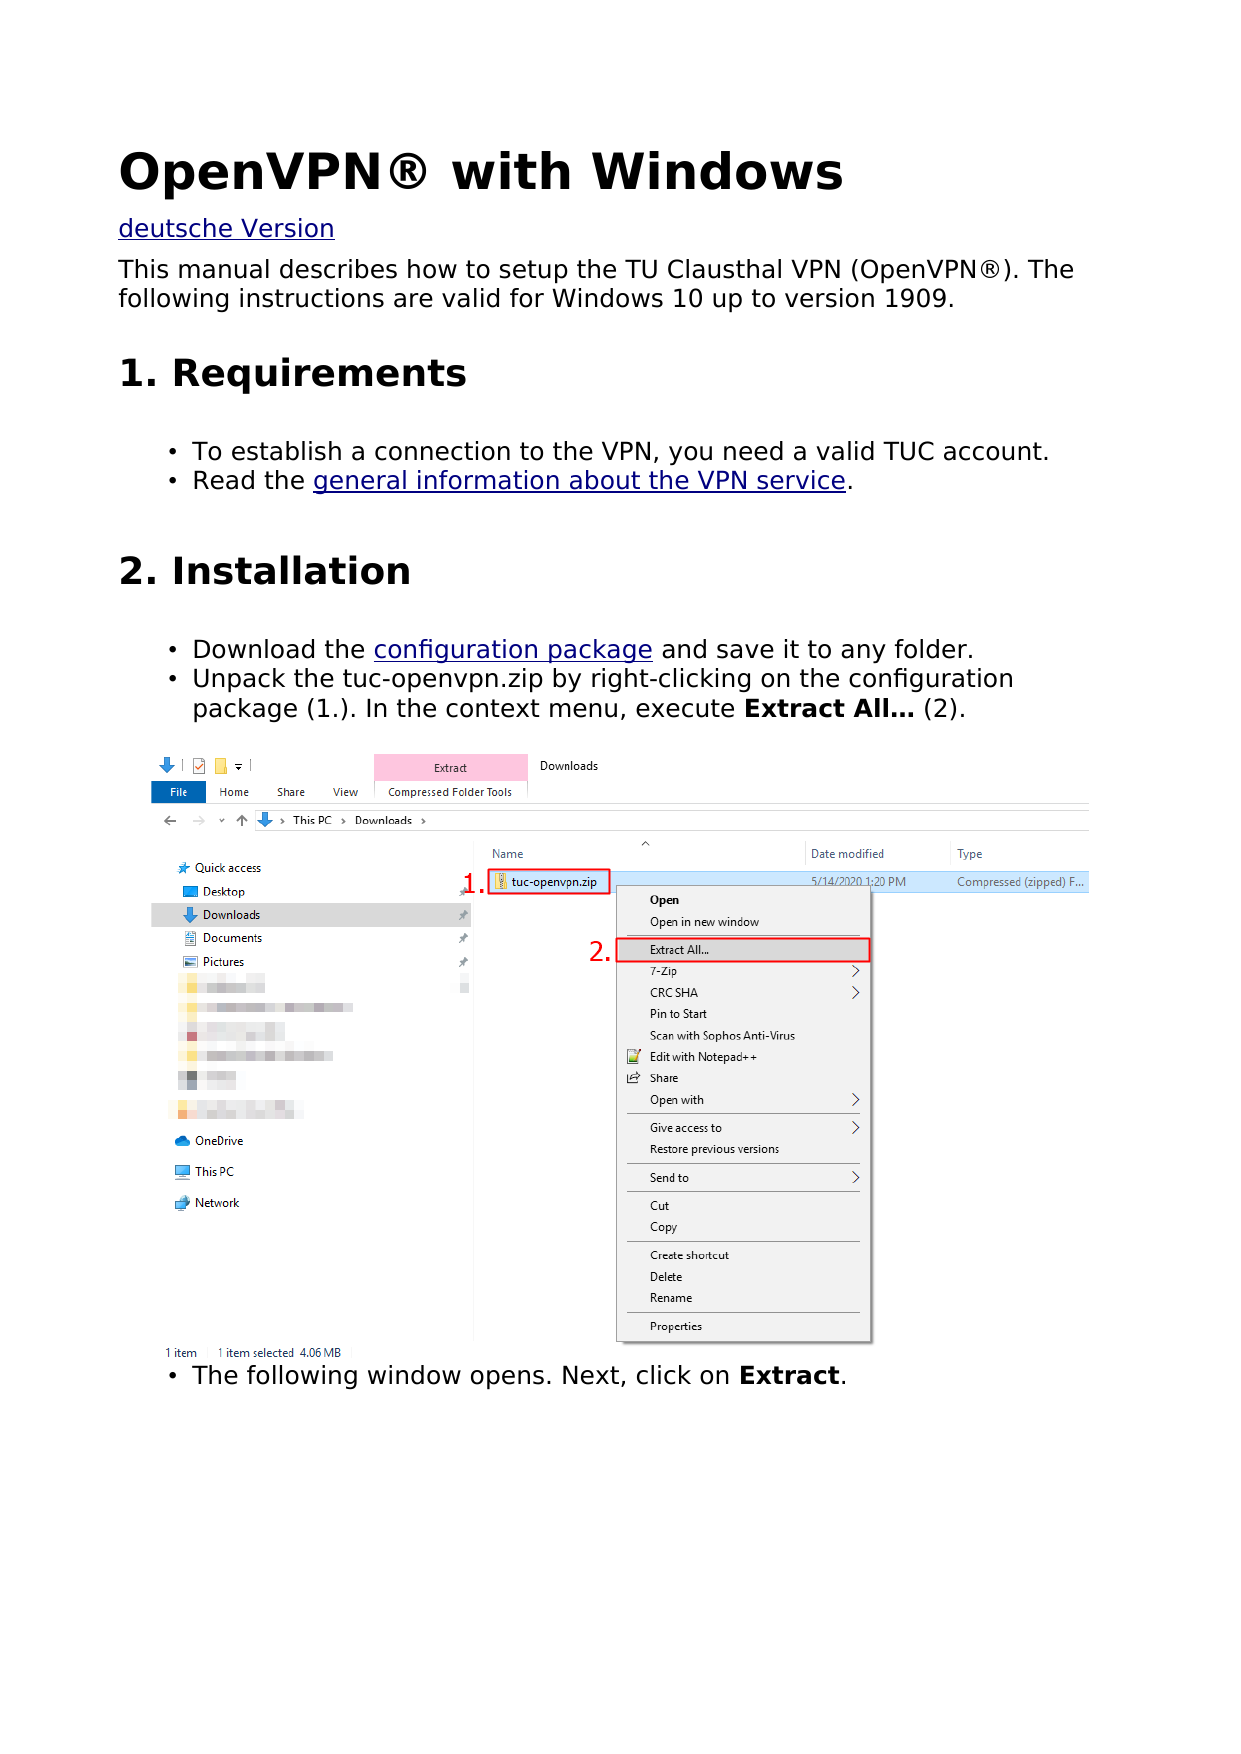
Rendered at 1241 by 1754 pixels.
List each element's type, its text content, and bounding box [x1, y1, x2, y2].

list The following window opens. Next, click on Extract. [177, 1104, 1122, 1391]
list Read the general information about the VPN service. [177, 466, 1122, 495]
subtitle 1. Requirements [118, 351, 1122, 395]
list To establish a connection to the VPN, you need a valid TUC account. [177, 437, 1122, 466]
list Unpack the tuc-openvpn.zip by right-clicking on the configuration package (1.). In the context menu, execute Extract All… (2). [177, 664, 1122, 723]
text deutsche Version [118, 214, 1122, 243]
subtitle 2. Installation [118, 550, 1122, 593]
subtitle OpenVPN® with Windows [118, 143, 1122, 201]
list Download the configuration package and save it to any folder. [177, 635, 1122, 664]
text This manual describes how to setup the TU Clausthal VPN (OpenVPN®). The following instructions are valid for Windows 10 up to version 1909. [118, 256, 1122, 314]
picture [151, 752, 1089, 1362]
